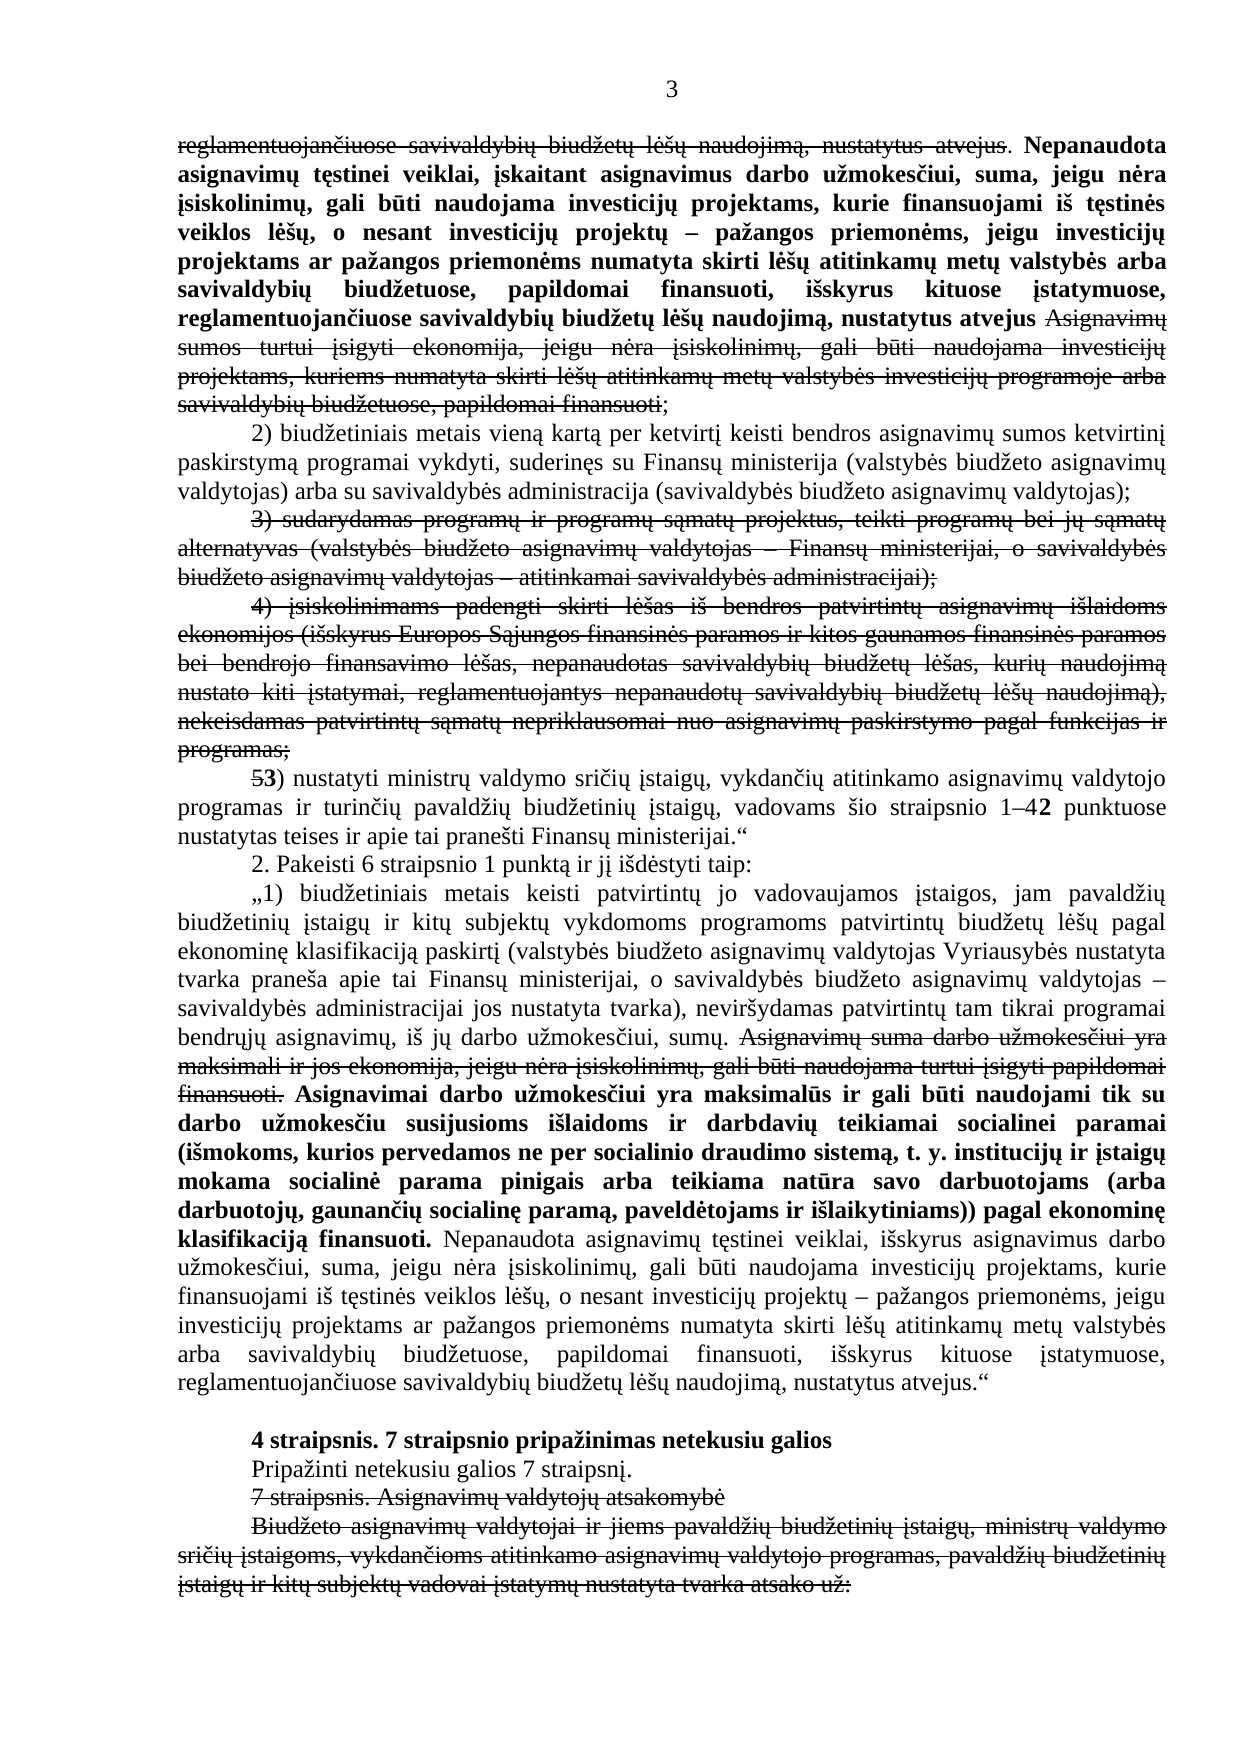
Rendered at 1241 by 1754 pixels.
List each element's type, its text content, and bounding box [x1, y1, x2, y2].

text 2) biudžetiniais metais vieną kartą per ketvirtį keisti bendros asignavimų sumos ketvirtinį paskirstymą programai vykdyti, suderinęs su Finansų ministerija (valstybės biudžeto asignavimų valdytojas) arba su savivaldybės administracija (savivaldybės biudžeto asignavimų valdytojas); [177, 418, 1167, 504]
text 7 straipsnis. Asignavimų valdytojų atsakomybė [177, 1482, 1167, 1511]
text 4) įsiskolinimams padengti skirti lėšas iš bendros patvirtintų asignavimų išlaidoms ekonomijos (išskyrus Europos Sąjungos finansinės paramos ir kitos gaunamos finansinės paramos bei bendrojo finansavimo lėšas, nepanaudotas savivaldybių biudžetų lėšas, kurių naudojimą nustato kiti įstatymai, reglamentuojantys nepanaudotų savivaldybių biudžetų lėšų naudojimą), nekeisdamas patvirtintų sąmatų nepriklausomai nuo asignavimų paskirstymo pagal funkcijas ir programas; [177, 722, 1167, 763]
text 53) nustatyti ministrų valdymo sričių įstaigų, vykdančių atitinkamo asignavimų valdytojo programas ir turinčių pavaldžių biudžetinių įstaigų, vadovams šio straipsnio 1–42 punktuose nustatytas teises ir apie tai pranešti Finansų ministerijai.“ [177, 763, 1167, 849]
text 4) įsiskolinimams padengti skirti lėšas iš bendros patvirtintų asignavimų išlaidoms ekonomijos (išskyrus Europos Sąjungos finansinės paramos ir kitos gaunamos finansinės paramos bei bendrojo finansavimo lėšas, nepanaudotas savivaldybių biudžetų lėšas, kurių naudojimą nustato kiti įstatymai, reglamentuojantys nepanaudotų savivaldybių biudžetų lėšų naudojimą), nekeisdamas patvirtintų sąmatų nepriklausomai nuo asignavimų paskirstymo pagal funkcijas ir programas; [177, 665, 1167, 693]
text 4 straipsnis. 7 straipsnio pripažinimas netekusiu galios [177, 1425, 1167, 1454]
list „1) biudžetiniais metais keisti patvirtintų jo vadovaujamos įstaigos, jam pavaldžių biudžetinių įstaigų ir kitų subjektų vykdomoms programoms patvirtintų biudžetų lėšų pagal ekonominę klasifikaciją paskirtį (valstybės biudžeto asignavimų valdytojas Vyriausybės nustatyta tvarka praneša apie tai Finansų ministerijai, o savivaldybės biudžeto asignavimų valdytojas – savivaldybės administracijai jos nustatyta tvarka), neviršydamas patvirtintų tam tikrai programai bendrųjų asignavimų, iš jų darbo užmokesčiui, sumų. Asignavimų suma darbo užmokesčiui yra maksimali ir jos ekonomija, jeigu nėra įsiskolinimų, gali būti naudojama turtui įsigyti papildomai finansuoti. Asignavimai darbo užmokesčiui yra maksimalūs ir gali būti naudojami tik su darbo užmokesčiu susijusioms išlaidoms ir darbdavių teikiamai socialinei paramai (išmokoms, kurios pervedamos ne per socialinio draudimo sistemą, t. y. institucijų ir įstaigų mokama socialinė parama pinigais arba teikiama natūra savo darbuotojams (arba darbuotojų, gaunančių socialinę paramą, paveldėtojams ir išlaikytiniams)) pagal ekonominę klasifikaciją finansuoti. Nepanaudota asignavimų tęstinei veiklai, išskyrus asignavimus darbo užmokesčiui, suma, jeigu nėra įsiskolinimų, gali būti naudojama investicijų projektams, kurie finansuojami iš tęstinės veiklos lėšų, o nesant investicijų projektų – pažangos priemonėms, jeigu investicijų projektams ar pažangos priemonėms numatyta skirti lėšų atitinkamų metų valstybės arba savivaldybių biudžetuose, papildomai finansuoti, išskyrus kituose įstatymuose, reglamentuojančiuose savivaldybių biudžetų lėšų naudojimą, nustatytus atvejus.“ [177, 878, 1167, 1396]
text 3) sudarydamas programų ir programų sąmatų projektus, teikti programų bei jų sąmatų alternatyvas (valstybės biudžeto asignavimų valdytojas – Finansų ministerijai, o savivaldybės biudžeto asignavimų valdytojas – atitinkamai savivaldybės administracijai); [177, 550, 1167, 591]
list reglamentuojančiuose savivaldybių biudžetų lėšų naudojimą, nustatytus atvejus. Nepanaudota asignavimų tęstinei veiklai, įskaitant asignavimus darbo užmokesčiui, suma, jeigu nėra įsiskolinimų, gali būti naudojama investicijų projektams, kurie finansuojami iš tęstinės veiklos lėšų, o nesant investicijų projektų – pažangos priemonėms, jeigu investicijų projektams ar pažangos priemonėms numatyta skirti lėšų atitinkamų metų valstybės arba savivaldybių biudžetuose, papildomai finansuoti, išskyrus kituose įstatymuose, reglamentuojančiuose savivaldybių biudžetų lėšų naudojimą, nustatytus atvejus Asignavimų sumos turtui įsigyti ekonomija, jeigu nėra įsiskolinimų, gali būti naudojama investicijų projektams, kuriems numatyta skirti lėšų atitinkamų metų valstybės investicijų programoje arba savivaldybių biudžetuose, papildomai finansuoti; [177, 131, 1167, 418]
text 4) įsiskolinimams padengti skirti lėšas iš bendros patvirtintų asignavimų išlaidoms ekonomijos (išskyrus Europos Sąjungos finansinės paramos ir kitos gaunamos finansinės paramos bei bendrojo finansavimo lėšas, nepanaudotas savivaldybių biudžetų lėšas, kurių naudojimą nustato kiti įstatymai, reglamentuojantys nepanaudotų savivaldybių biudžetų lėšų naudojimą), nekeisdamas patvirtintų sąmatų nepriklausomai nuo asignavimų paskirstymo pagal funkcijas ir programas; [177, 694, 1167, 721]
text 4) įsiskolinimams padengti skirti lėšas iš bendros patvirtintų asignavimų išlaidoms ekonomijos (išskyrus Europos Sąjungos finansinės paramos ir kitos gaunamos finansinės paramos bei bendrojo finansavimo lėšas, nepanaudotas savivaldybių biudžetų lėšas, kurių naudojimą nustato kiti įstatymai, reglamentuojantys nepanaudotų savivaldybių biudžetų lėšų naudojimą), nekeisdamas patvirtintų sąmatų nepriklausomai nuo asignavimų paskirstymo pagal funkcijas ir programas; [177, 591, 1167, 664]
text 3) sudarydamas programų ir programų sąmatų projektus, teikti programų bei jų sąmatų alternatyvas (valstybės biudžeto asignavimų valdytojas – Finansų ministerijai, o savivaldybės biudžeto asignavimų valdytojas – atitinkamai savivaldybės administracijai); [177, 504, 1167, 549]
text Biudžeto asignavimų valdytojai ir jiems pavaldžių biudžetinių įstaigų, ministrų valdymo sričių įstaigoms, vykdančioms atitinkamo asignavimų valdytojo programas, pavaldžių biudžetinių įstaigų ir kitų subjektų vadovai įstatymų nustatyta tvarka atsako už: [177, 1511, 1167, 1597]
text Pripažinti netekusiu galios 7 straipsnį. [177, 1454, 1167, 1482]
text 2. Pakeisti 6 straipsnio 1 punktą ir jį išdėstyti taip: [177, 849, 1167, 878]
